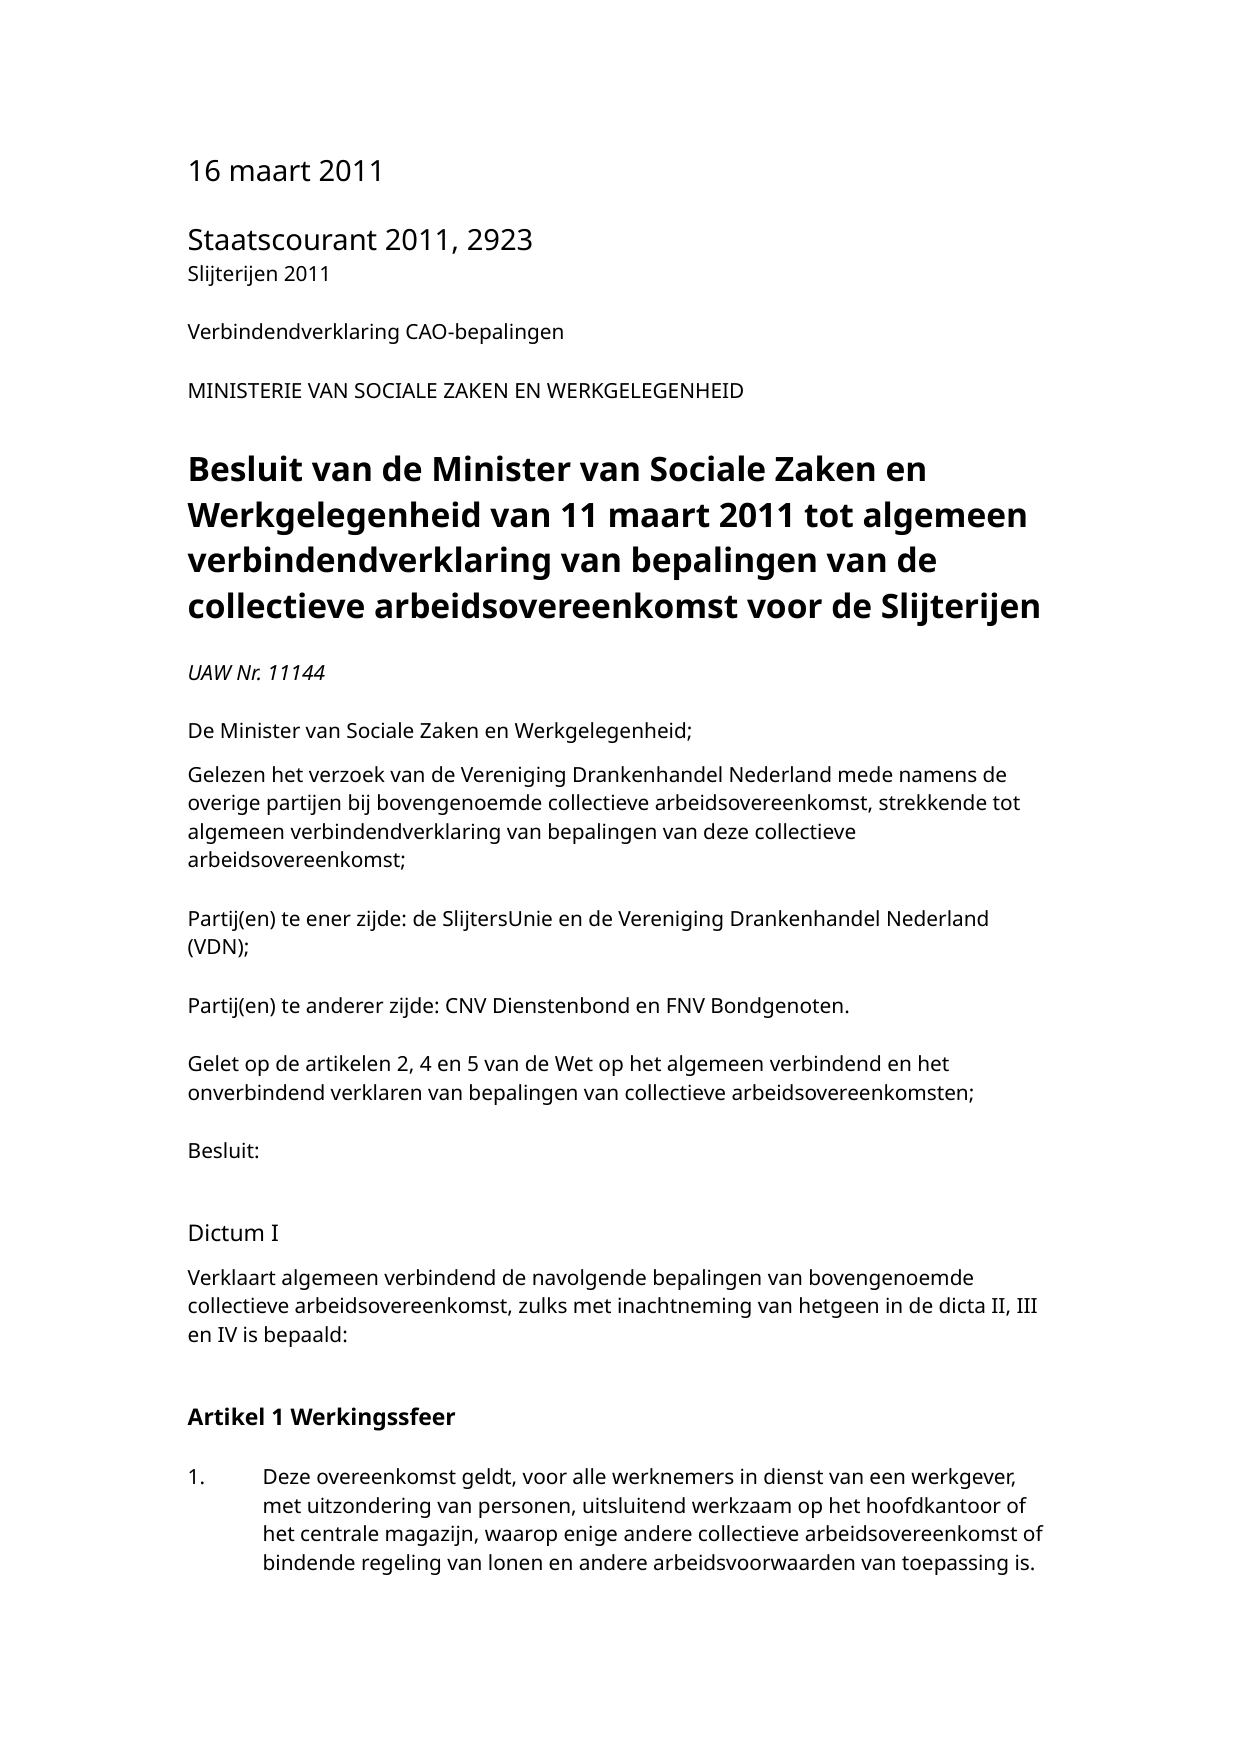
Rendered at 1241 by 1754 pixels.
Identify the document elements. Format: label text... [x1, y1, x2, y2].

text UAW Nr. 11144 [187, 658, 1053, 687]
subtitle Dictum I [187, 1217, 1053, 1248]
text 16 maart 2011 [187, 150, 1053, 190]
text Slijterijen 2011 [187, 259, 1053, 287]
text MINISTERIE VAN SOCIALE ZAKEN EN WERKGELEGENHEID [187, 376, 1053, 404]
subtitle Besluit van de Minister van Sociale Zaken en Werkgelegenheid van 11 maart 2011 tot algemeen verbindendverklaring van bepalingen van de collectieve arbeidsovereenkomst voor de Slijterijen [187, 446, 1053, 628]
text Verbindendverklaring CAO-bepalingen [187, 317, 1053, 346]
text De Minister van Sociale Zaken en Werkgelegenheid; [187, 717, 1053, 745]
text Verklaart algemeen verbindend de navolgende bepalingen van bovengenoemde collectieve arbeidsovereenkomst, zulks met inachtneming van hetgeen in de dicta II, III en IV is bepaald: [187, 1263, 1053, 1348]
subtitle Artikel 1 Werkingssfeer [187, 1401, 1053, 1432]
text Partij(en) te anderer zijde: CNV Dienstenbond en FNV Bondgenoten. [187, 991, 1053, 1019]
text Staatscourant 2011, 2923 [187, 219, 1053, 259]
text Gelezen het verzoek van de Vereniging Drankenhandel Nederland mede namens de overige partijen bij bovengenoemde collectieve arbeidsovereenkomst, strekkende tot algemeen verbindendverklaring van bepalingen van deze collectieve arbeidsovereenkomst; [187, 760, 1053, 874]
list Deze overeenkomst geldt, voor alle werknemers in dienst van een werkgever, met uitzondering van personen, uitsluitend werkzaam op het hoofdkantoor of het centrale magazijn, waarop enige andere collectieve arbeidsovereenkomst of bindende regeling van lonen en andere arbeidsvoorwaarden van toepassing is. [187, 1462, 1053, 1576]
text Gelet op de artikelen 2, 4 en 5 van de Wet op het algemeen verbindend en het onverbindend verklaren van bepalingen van collectieve arbeidsovereenkomsten; [187, 1049, 1053, 1106]
text Besluit: [187, 1136, 1053, 1164]
text Partij(en) te ener zijde: de SlijtersUnie en de Vereniging Drankenhandel Nederland (VDN); [187, 904, 1053, 961]
